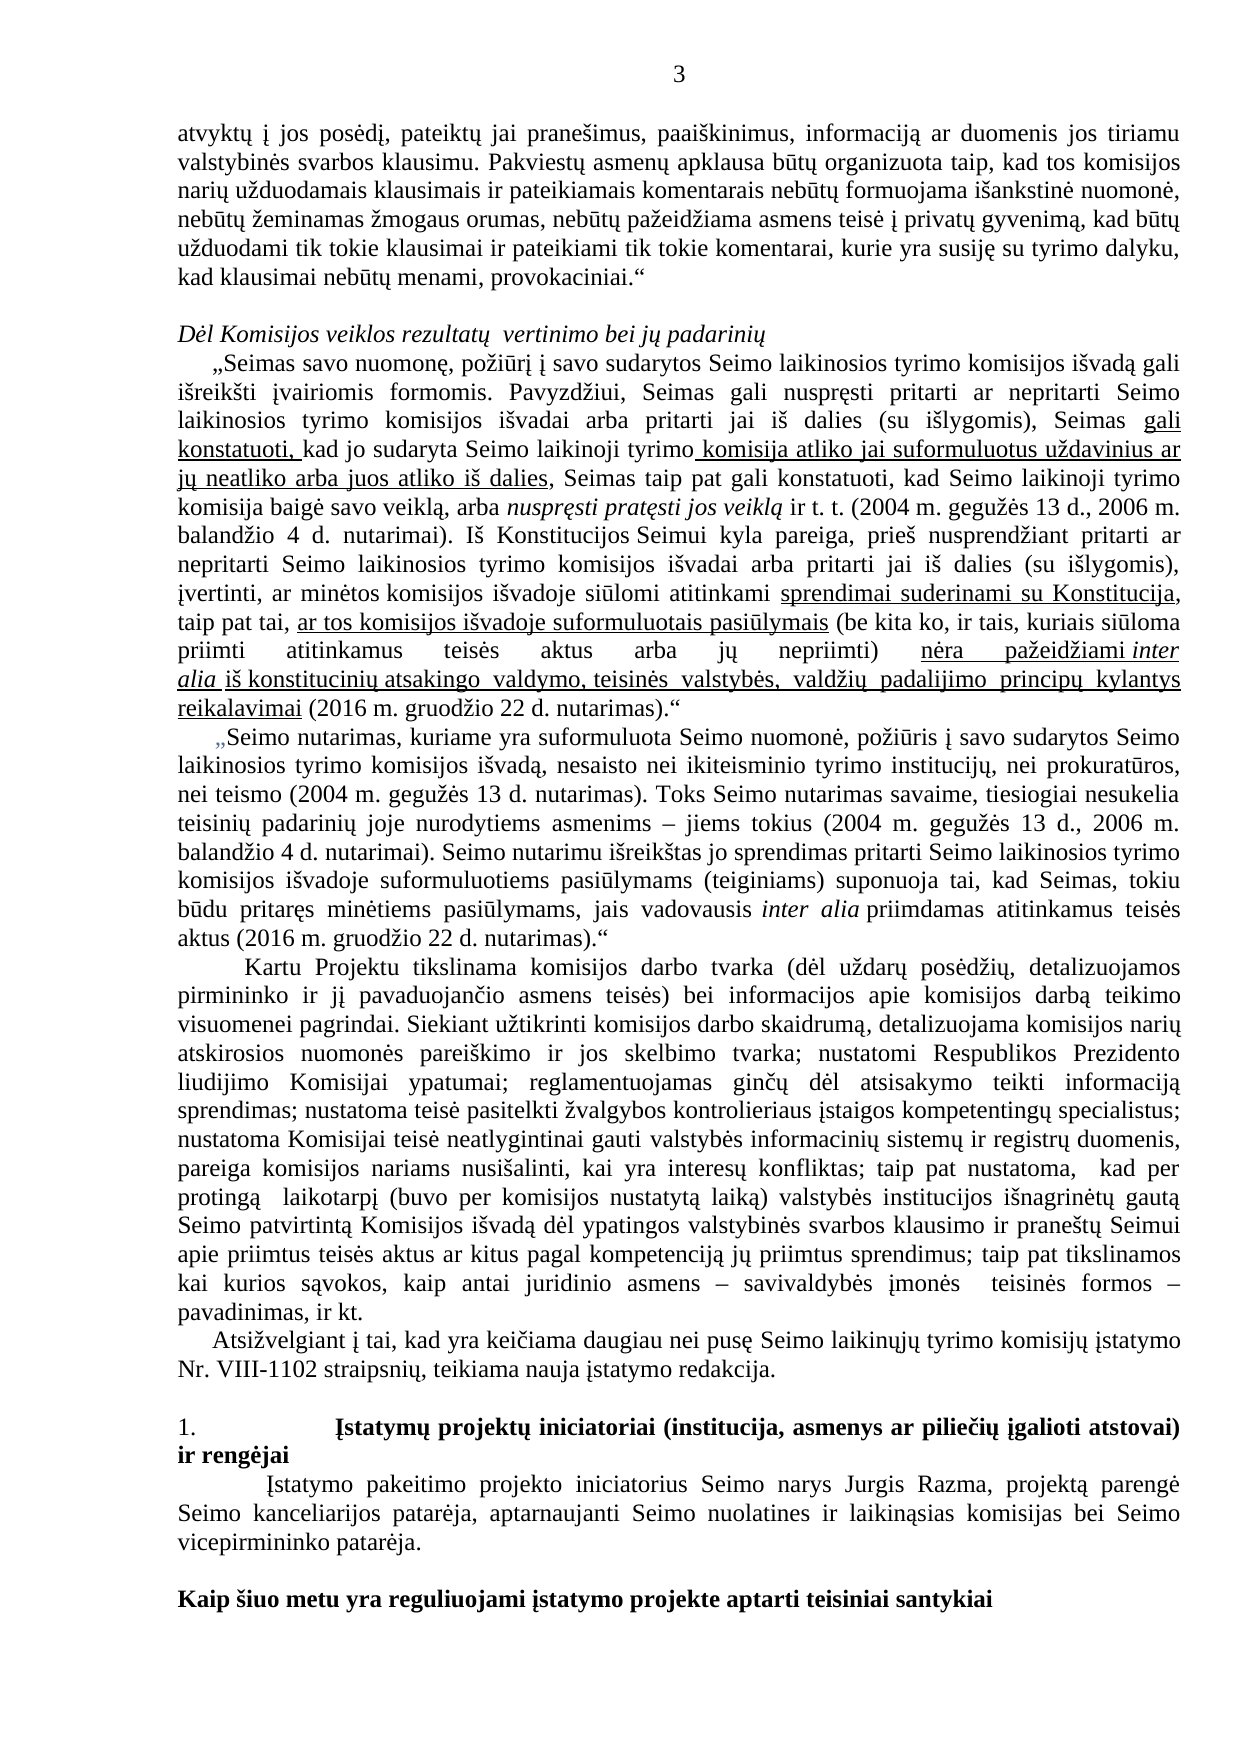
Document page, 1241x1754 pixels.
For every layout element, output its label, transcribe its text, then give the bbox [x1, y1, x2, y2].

text Kaip šiuo metu yra reguliuojami įstatymo projekte aptarti teisiniai santykiai [177, 1584, 1181, 1613]
text Dėl Komisijos veiklos rezultatų vertinimo bei jų padarinių [177, 319, 1181, 348]
text „Seimo nutarimas, kuriame yra suformuluota Seimo nuomonė, požiūris į savo sudarytos Seimo laikinosios tyrimo komisijos išvadą, nesaisto nei ikiteisminio tyrimo institucijų, nei prokuratūros, nei teismo (2004 m. gegužės 13 d. nutarimas). Toks Seimo nutarimas savaime, tiesiogiai nesukelia teisinių padarinių joje nurodytiems asmenims – jiems tokius (2004 m. gegužės 13 d., 2006 m. balandžio 4 d. nutarimai). Seimo nutarimu išreikštas jo sprendimas pritarti Seimo laikinosios tyrimo komisijos išvadoje suformuluotiems pasiūlymams (teiginiams) suponuoja tai, kad Seimas, tokiu būdu pritaręs minėtiems pasiūlymams, jais vadovausis inter alia priimdamas atitinkamus teisės aktus (2016 m. gruodžio 22 d. nutarimas).“ [177, 722, 1181, 952]
text Įstatymo pakeitimo projekto iniciatorius Seimo narys Jurgis Razma, projektą parengė Seimo kanceliarijos patarėja, aptarnaujanti Seimo nuolatines ir laikinąsias komisijas bei Seimo vicepirmininko patarėja. [177, 1469, 1181, 1556]
text atvyktų į jos posėdį, pateiktų jai pranešimus, paaiškinimus, informaciją ar duomenis jos tiriamu valstybinės svarbos klausimu. Pakviestų asmenų apklausa būtų organizuota taip, kad tos komisijos narių užduodamais klausimais ir pateikiamais komentarais nebūtų formuojama išankstinė nuomonė, nebūtų žeminamas žmogaus orumas, nebūtų pažeidžiama asmens teisė į privatų gyvenimą, kad būtų užduodami tik tokie klausimai ir pateikiami tik tokie komentarai, kurie yra susiję su tyrimo dalyku, kad klausimai nebūtų menami, provokaciniai.“ [177, 118, 1181, 291]
text Kartu Projektu tikslinama komisijos darbo tvarka (dėl uždarų posėdžių, detalizuojamos pirmininko ir jį pavaduojančio asmens teisės) bei informacijos apie komisijos darbą teikimo visuomenei pagrindai. Siekiant užtikrinti komisijos darbo skaidrumą, detalizuojama komisijos narių atskirosios nuomonės pareiškimo ir jos skelbimo tvarka; nustatomi Respublikos Prezidento liudijimo Komisijai ypatumai; reglamentuojamas ginčų dėl atsisakymo teikti informaciją sprendimas; nustatoma teisė pasitelkti žvalgybos kontrolieriaus įstaigos kompetentingų specialistus; nustatoma Komisijai teisė neatlygintinai gauti valstybės informacinių sistemų ir registrų duomenis, pareiga komisijos nariams nusišalinti, kai yra interesų konfliktas; taip pat nustatoma, kad per protingą laikotarpį (buvo per komisijos nustatytą laiką) valstybės institucijos išnagrinėtų gautą Seimo patvirtintą Komisijos išvadą dėl ypatingos valstybinės svarbos klausimo ir praneštų Seimui apie priimtus teisės aktus ar kitus pagal kompetenciją jų priimtus sprendimus; taip pat tikslinamos kai kurios sąvokos, kaip antai juridinio asmens – savivaldybės įmonės teisinės formos – pavadinimas, ir kt. [177, 952, 1181, 1326]
text Atsižvelgiant į tai, kad yra keičiama daugiau nei pusę Seimo laikinųjų tyrimo komisijų įstatymo Nr. VIII-1102 straipsnių, teikiama nauja įstatymo redakcija. [177, 1326, 1181, 1383]
list Įstatymų projektų iniciatoriai (institucija, asmenys ar piliečių įgalioti atstovai) ir rengėjai [177, 1412, 1181, 1469]
text „Seimas savo nuomonę, požiūrį į savo sudarytos Seimo laikinosios tyrimo komisijos išvadą gali išreikšti įvairiomis formomis. Pavyzdžiui, Seimas gali nuspręsti pritarti ar nepritarti Seimo laikinosios tyrimo komisijos išvadai arba pritarti jai iš dalies (su išlygomis), Seimas gali konstatuoti, kad jo sudaryta Seimo laikinoji tyrimo komisija atliko jai suformuluotus uždavinius ar jų neatliko arba juos atliko iš dalies, Seimas taip pat gali konstatuoti, kad Seimo laikinoji tyrimo komisija baigė savo veiklą, arba nuspręsti pratęsti jos veiklą ir t. t. (2004 m. gegužės 13 d., 2006 m. balandžio 4 d. nutarimai). Iš Konstitucijos Seimui kyla pareiga, prieš nusprendžiant pritarti ar nepritarti Seimo laikinosios tyrimo komisijos išvadai arba pritarti jai iš dalies (su išlygomis), įvertinti, ar minėtos komisijos išvadoje siūlomi atitinkami sprendimai suderinami su Konstitucija, taip pat tai, ar tos komisijos išvadoje suformuluotais pasiūlymais (be kita ko, ir tais, kuriais siūloma priimti atitinkamus teisės aktus arba jų nepriimti) nėra pažeidžiami inter alia iš konstitucinių atsakingo valdymo, teisinės valstybės, valdžių padalijimo principų kylantys reikalavimai (2016 m. gruodžio 22 d. nutarimas).“ [177, 348, 1181, 722]
